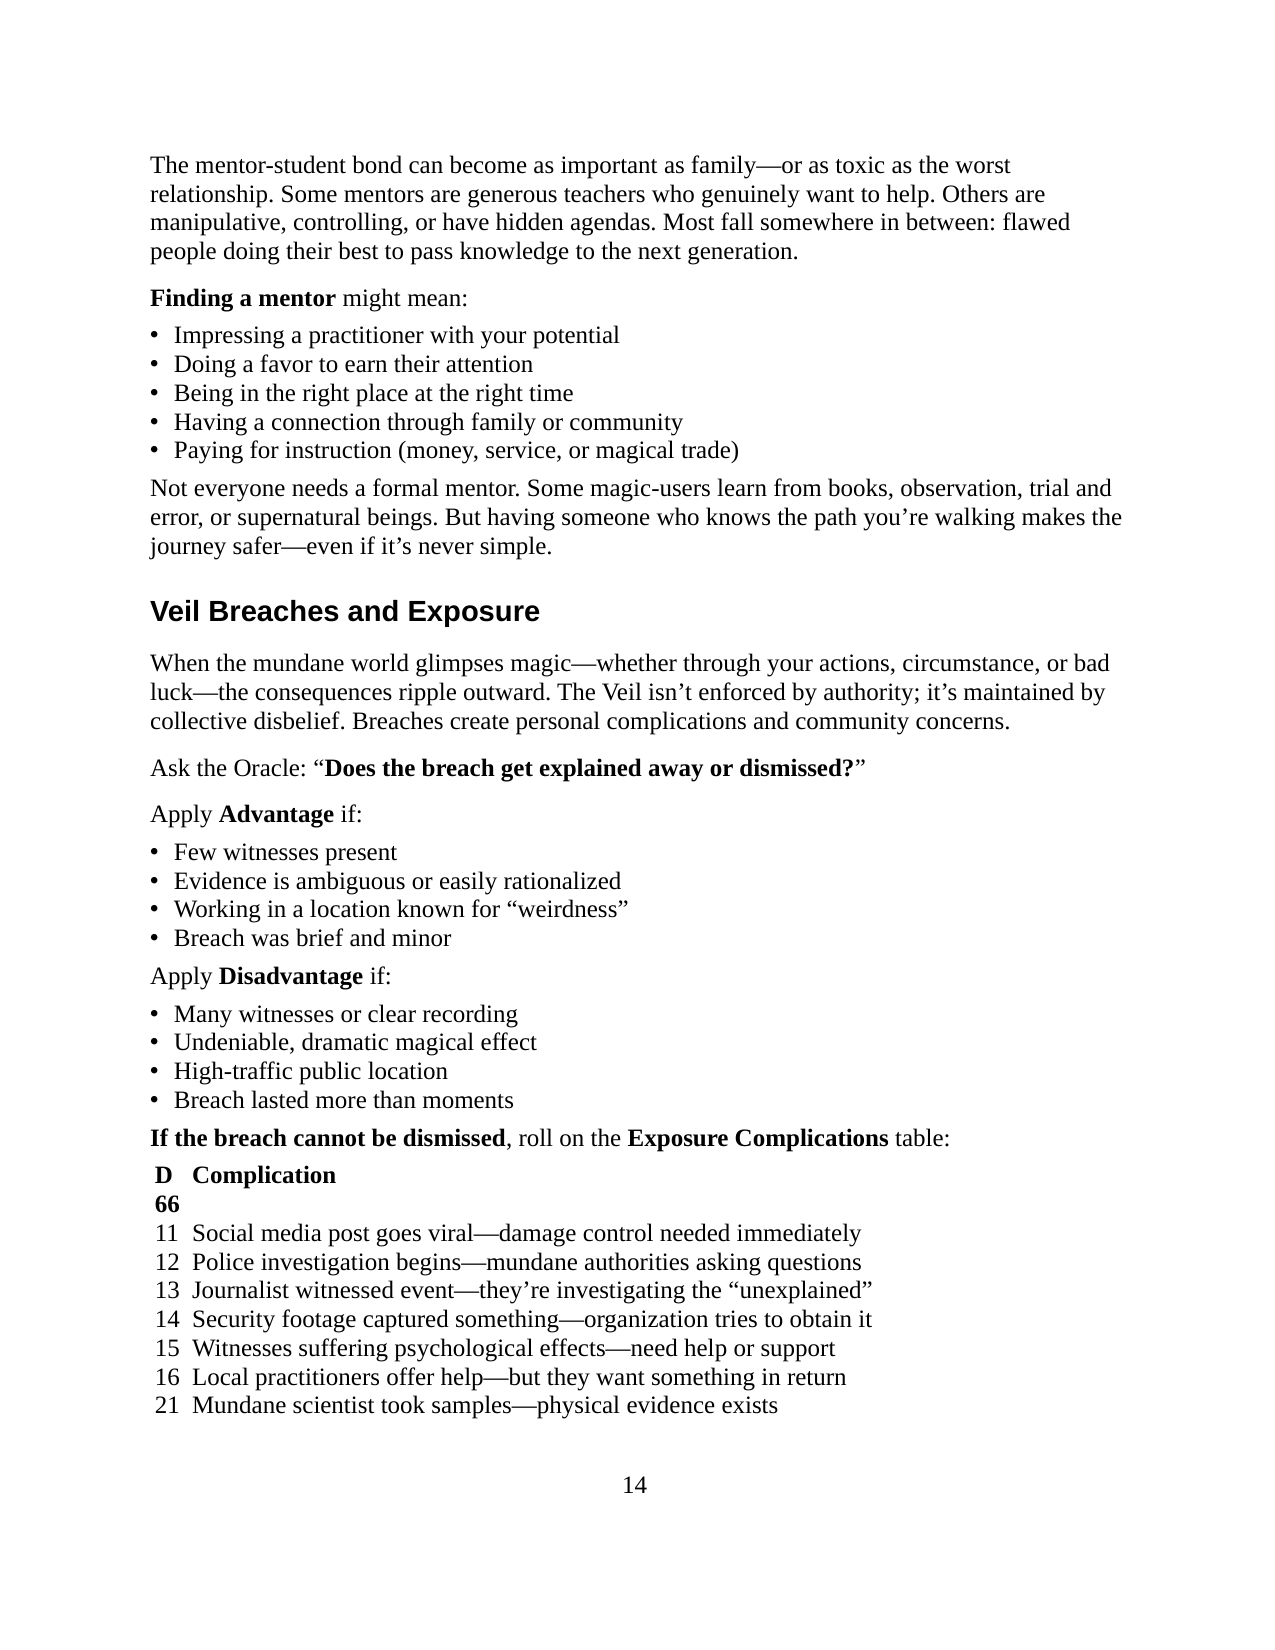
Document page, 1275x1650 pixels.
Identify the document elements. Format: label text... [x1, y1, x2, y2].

table_cell 11 [150, 1218, 187, 1247]
text Apply Advantage if: [150, 799, 1125, 828]
text Apply Disadvantage if: [150, 961, 1125, 990]
list Few witnesses present [150, 837, 1125, 866]
list Undeniable, dramatic magical effect [150, 1027, 1125, 1056]
table_cell 14 [150, 1304, 187, 1333]
table_cell Mundane scientist took samples—physical evidence exists [188, 1390, 1125, 1419]
table_cell Local practitioners offer help—but they want something in return [188, 1362, 1125, 1390]
list Doing a favor to earn their attention [150, 349, 1125, 378]
text If the breach cannot be dismissed, roll on the Exposure Complications table: [150, 1123, 1125, 1151]
table_cell Journalist witnessed event—they’re investigating the “unexplained” [188, 1275, 1125, 1304]
text Finding a mentor might mean: [150, 283, 1125, 312]
list Breach lasted more than moments [150, 1085, 1125, 1114]
list High-traffic public location [150, 1056, 1125, 1085]
subtitle Veil Breaches and Exposure [150, 593, 1125, 627]
text When the mundane world glimpses magic—whether through your actions, circumstance, or bad luck—the consequences ripple outward. The Veil isn’t enforced by authority; it’s maintained by collective disbelief. Breaches create personal complications and community concerns. [150, 648, 1125, 735]
list Evidence is ambiguous or easily rationalized [150, 866, 1125, 894]
list Breach was brief and minor [150, 923, 1125, 952]
table_cell Witnesses suffering psychological effects—need help or support [188, 1333, 1125, 1362]
table_cell Police investigation begins—mundane authorities asking questions [188, 1247, 1125, 1275]
table_header D66 [150, 1160, 187, 1218]
table_cell Social media post goes viral—damage control needed immediately [188, 1218, 1125, 1247]
text Not everyone needs a formal mentor. Some magic-users learn from books, observation, trial and error, or supernatural beings. But having someone who knows the path you’re walking makes the journey safer—even if it’s never simple. [150, 473, 1125, 559]
table_cell 21 [150, 1390, 187, 1419]
table_cell 12 [150, 1247, 187, 1275]
text Ask the Oracle: “Does the breach get explained away or dismissed?” [150, 753, 1125, 781]
list Impressing a practitioner with your potential [150, 321, 1125, 349]
list Many witnesses or clear recording [150, 999, 1125, 1027]
list Working in a location known for “weirdness” [150, 894, 1125, 923]
list Being in the right place at the right time [150, 378, 1125, 407]
list Having a connection through family or community [150, 407, 1125, 436]
text The mentor-student bond can become as important as family—or as toxic as the worst relationship. Some mentors are generous teachers who genuinely want to help. Others are manipulative, controlling, or have hidden agendas. Most fall somewhere in between: flawed people doing their best to pass knowledge to the next generation. [150, 150, 1125, 265]
table_cell 16 [150, 1362, 187, 1390]
list Paying for instruction (money, service, or magical trade) [150, 436, 1125, 464]
table_cell 13 [150, 1275, 187, 1304]
table_cell Security footage captured something—organization tries to obtain it [188, 1304, 1125, 1333]
table_header Complication [188, 1160, 1125, 1218]
table_cell 15 [150, 1333, 187, 1362]
